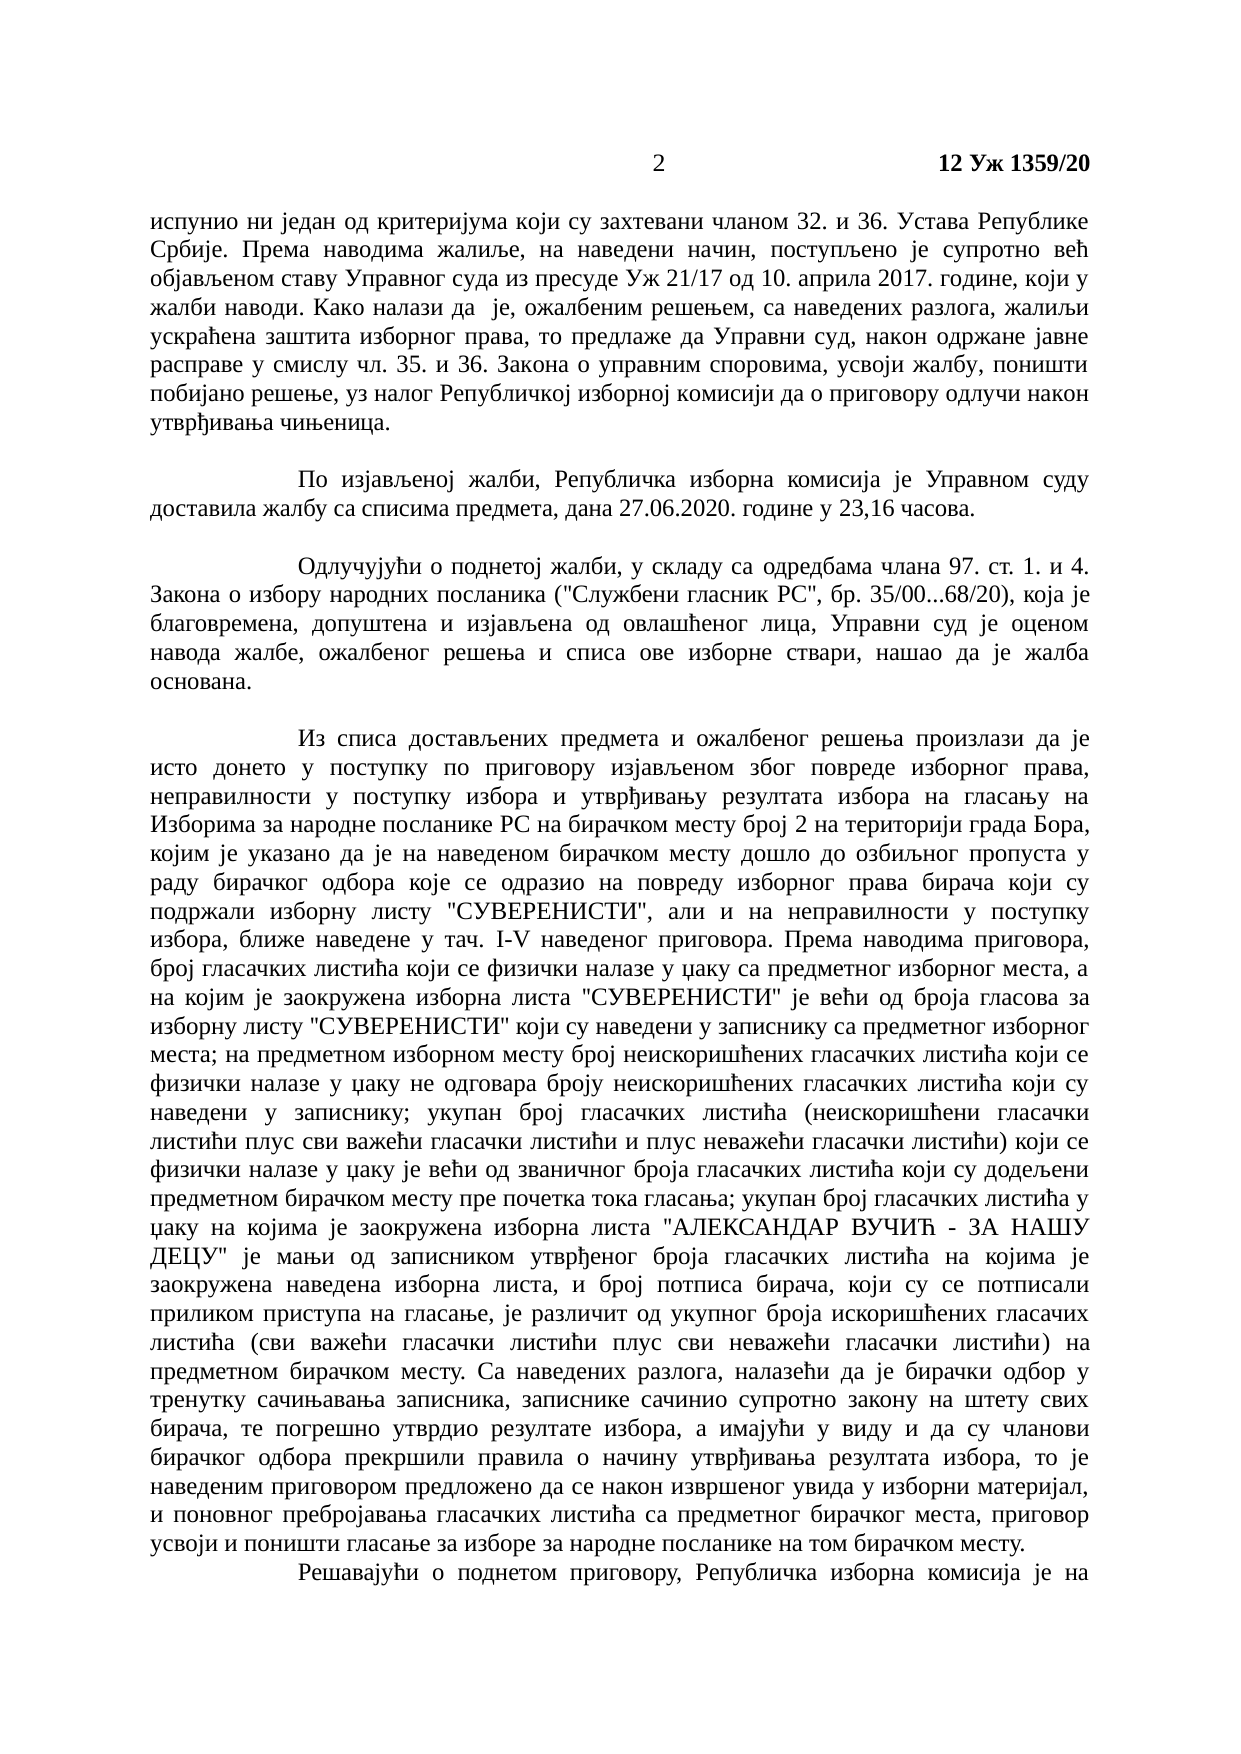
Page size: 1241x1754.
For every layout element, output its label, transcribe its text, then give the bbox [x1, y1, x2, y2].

text Одлучујући о поднетој жалби, у складу са одредбама члана 97. ст. 1. и 4. Закона о избору народних посланика (''Службени гласник РС'', бр. 35/00...68/20), која је благовремена, допуштена и изјављена од овлашћеног лица, Управни суд је оценом навода жалбе, ожалбеног решења и списа ове изборне ствари, нашао да је жалба основана. [150, 551, 1090, 694]
text Из списа достављених предмета и ожалбеног решења произлази да је исто донето у поступку по приговору изјављеном због повреде изборног права, неправилности у поступку избора и утврђивању резултата избора на гласању на Изборима за народне посланике РС на бирачком месту број 2 на територији града Бора, којим је указано да је на наведеном бирачком месту дошло до озбиљног пропуста у раду бирачког одбора које се одразио на повреду изборног права бирача који су подржали изборну листу ''СУВЕРЕНИСТИ'', али и на неправилности у поступку избора, ближе наведене у тач. I-V наведеног приговора. Према наводима приговора, број гласачких листића који се физички налазе у џаку са предметног изборног места, а на којим је заокружена изборна листа ''СУВЕРЕНИСТИ'' је већи од броја гласова за изборну листу ''СУВЕРЕНИСТИ'' који су наведени у записнику са предметног изборног места; на предметном изборном месту број неискоришћених гласачких листића који се физички налазе у џаку не одговара броју неискоришћених гласачких листића који су наведени у записнику; укупан број гласачких листића (неискоришћени гласачки листићи плус сви важећи гласачки листићи и плус неважећи гласачки листићи) који се физички налазе у џаку је већи од званичног броја гласачких листића који су додељени предметном бирачком месту пре почетка тока гласања; укупан број гласачких листића у џаку на којима је заокружена изборна листа ''АЛЕКСАНДАР ВУЧИЋ - ЗА НАШУ ДЕЦУ'' је мањи од записником утврђеног броја гласачких листића на којима је заокружена наведена изборна листа, и број потписа бирача, који су се потписали приликом приступа на гласање, је различит од укупног броја искоришћених гласачих листића (сви важећи гласачки листићи плус сви неважећи гласачки листићи) на предметном бирачком месту. Са наведених разлога, налазећи да је бирачки одбор у тренутку сачињавања записника, записнике сачинио супротно закону на штету свих бирача, те погрешно утврдио резултате избора, а имајући у виду и да су чланови бирачког одбора прекршили правила о начину утврђивања резултата избора, то је наведеним приговором предложено да се након извршеног увида у изборни материјал, и поновног пребројавања гласачких листића са предметног бирачког места, приговор усвоји и поништи гласање за изборе за народне посланике на том бирачком месту. [150, 723, 1090, 1557]
text испунио ни један од критеријума који су захтевани чланом 32. и 36. Устава Републике Србије. Према наводима жалиље, на наведени начин, поступљено је супротно већ објављеном ставу Управног суда из пресуде Уж 21/17 од 10. априла 2017. године, који у жалби наводи. Како налази да је, ожалбеним решењем, са наведених разлога, жалиљи ускраћена заштита изборног права, то предлаже да Управни суд, након одржане јавне расправе у смислу чл. 35. и 36. Закона о управним споровима, усвоји жалбу, поништи побијано решење, уз налог Републичкој изборној комисији да о приговору одлучи након утврђивања чињеница. [150, 206, 1090, 436]
text Решавајући о поднетом приговору, Републичка изборна комисија је на [150, 1557, 1090, 1586]
text По изјављеној жалби, Републичка изборна комисија је Управном суду доставила жалбу са списима предмета, дана 27.06.2020. године у 23,16 часова. [150, 464, 1090, 522]
